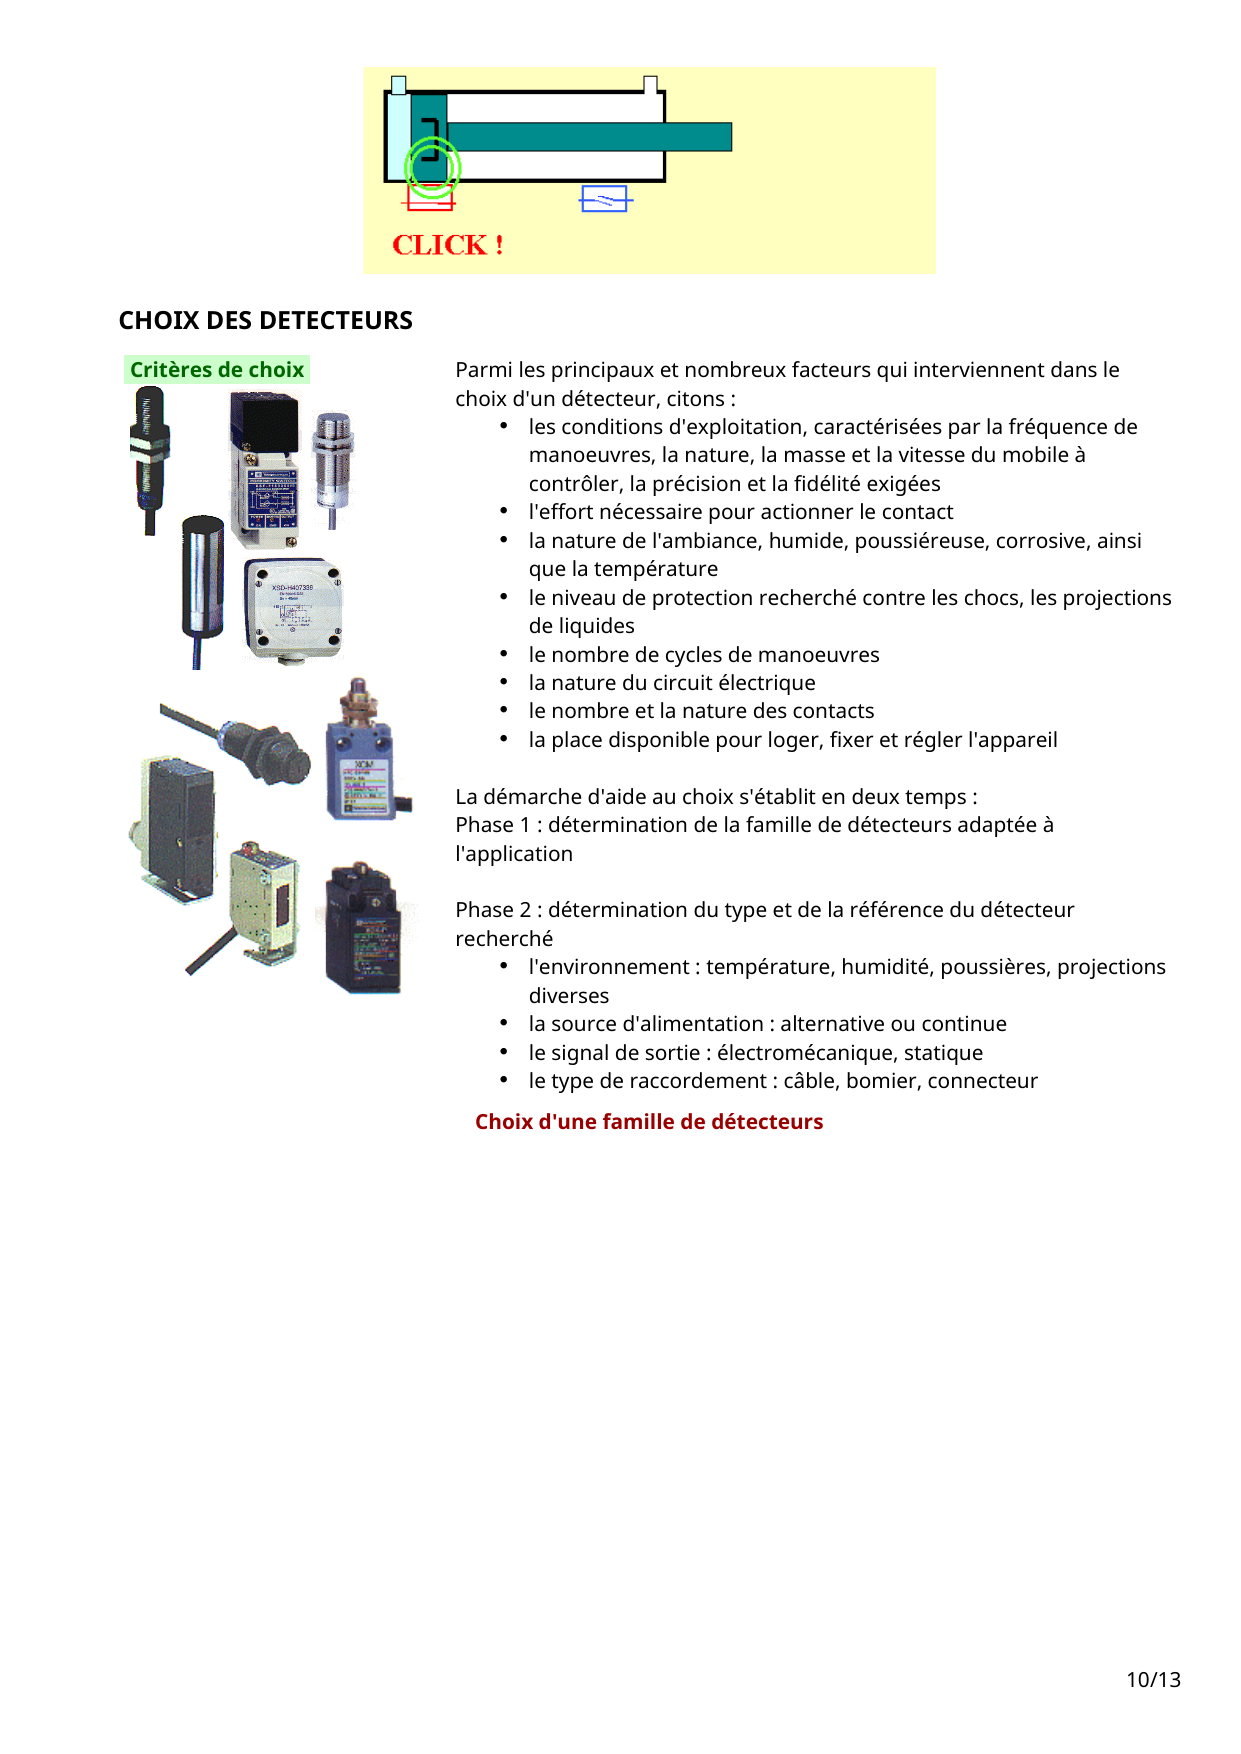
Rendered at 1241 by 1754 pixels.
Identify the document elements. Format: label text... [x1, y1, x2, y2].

picture [124, 383, 356, 673]
table_cell [118, 59, 1181, 282]
table_header Critères de choix [118, 349, 449, 1101]
picture [124, 672, 420, 1001]
subtitle CHOIX DES DETECTEURS [118, 302, 1181, 337]
table_header Parmi les principaux et nombreux facteurs qui interviennent dans le choix d'un détecteur, citons : les conditions d'exploitation, caractérisées par la fréquence de manoeuvres, la nature, la masse et la vitesse du mobile à contrôler, la précision et la fidélité exigées l'effort nécessaire pour actionner le contact la nature de l'ambiance, humide, poussiéreuse, corrosive, ainsi que la température le niveau de protection recherché contre les chocs, les projections de liquides le nombre de cycles de manoeuvres la nature du circuit électrique le nombre et la nature des contacts la place disponible pour loger, fixer et régler l'appareil La démarche d'aide au choix s'établit en deux temps : Phase 1 : détermination de la famille de détecteurs adaptée à l'application Phase 2 : détermination du type et de la référence du détecteur recherché l'environnement : température, humidité, poussières, projections diverses la source d'alimentation : alternative ou continue le signal de sortie : électromécanique, statique le type de raccordement : câble, bomier, connecteur [449, 349, 1181, 1101]
table_cell Choix d'une famille de détecteurs [118, 1101, 1181, 1636]
picture [363, 67, 936, 274]
